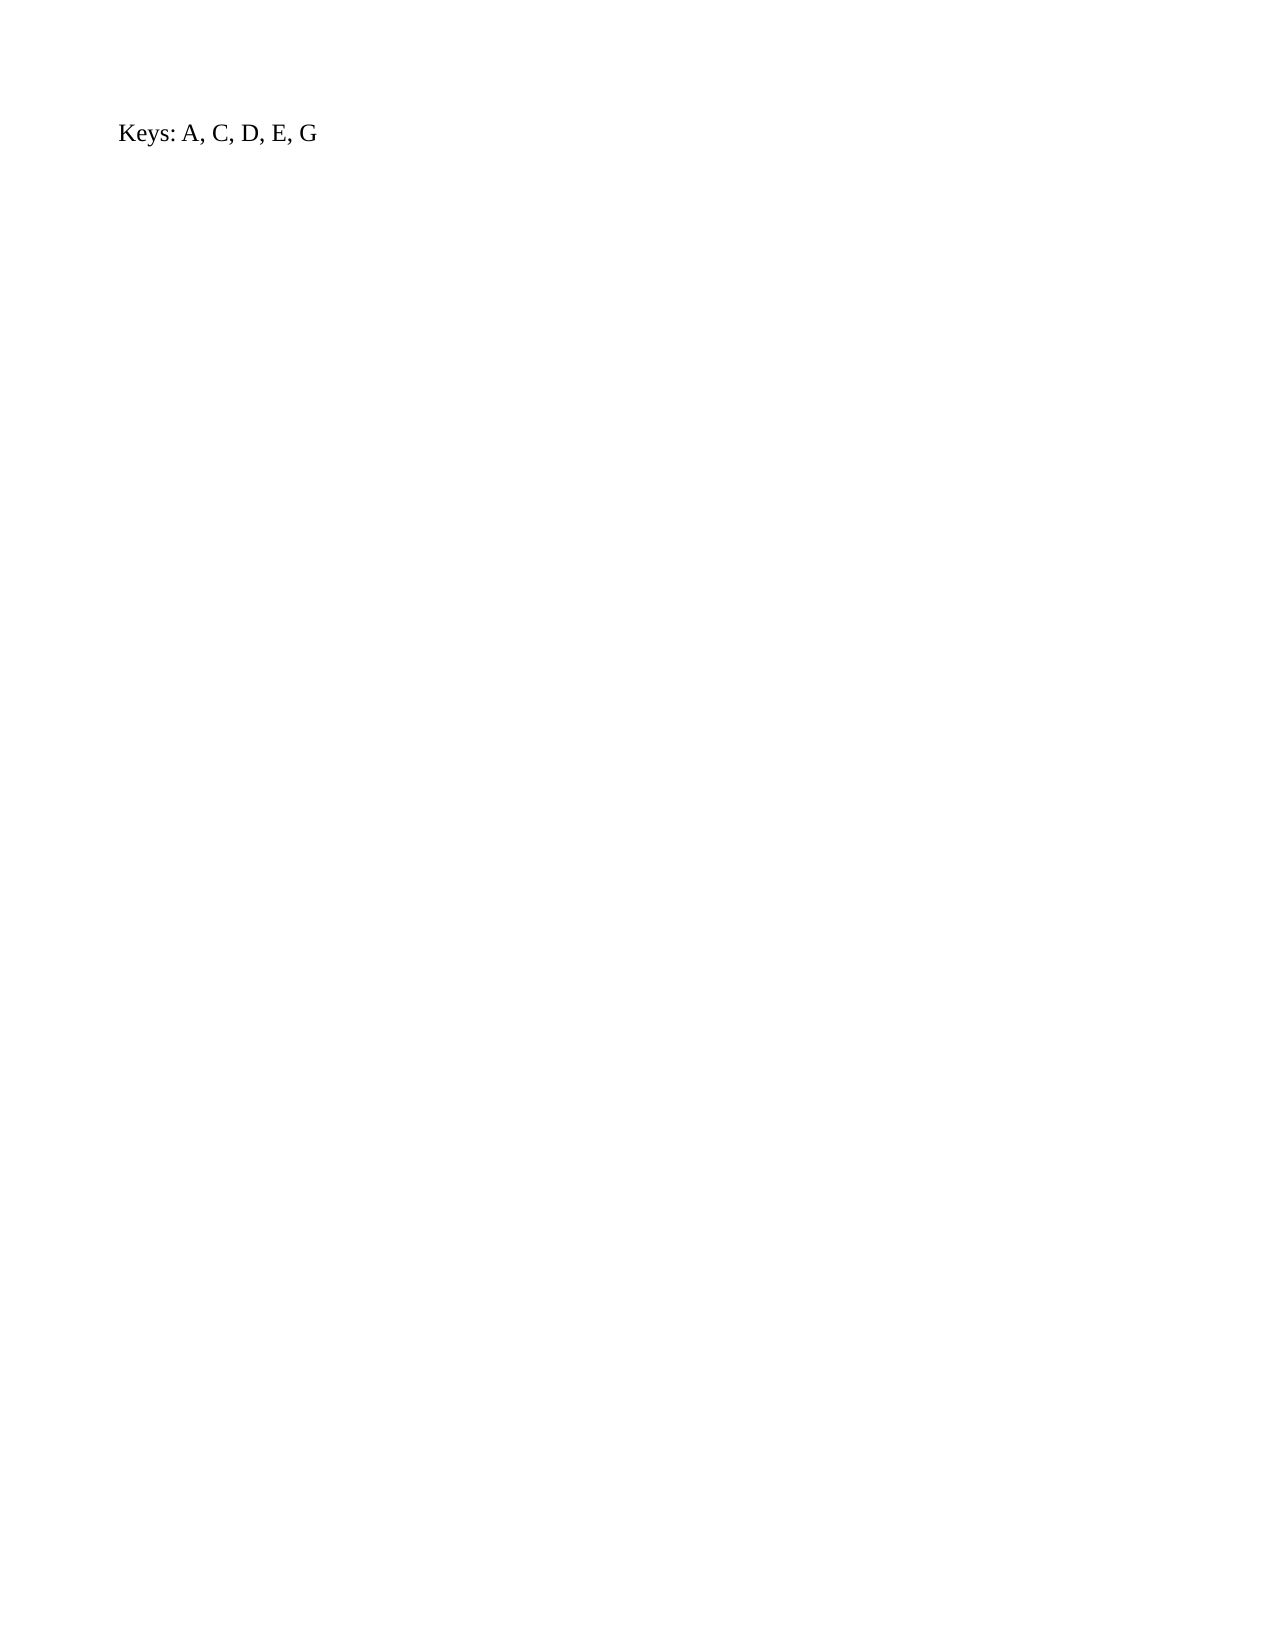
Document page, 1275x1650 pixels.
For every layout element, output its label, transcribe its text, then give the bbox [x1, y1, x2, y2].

text Keys: A, C, D, E, G [118, 118, 1157, 147]
